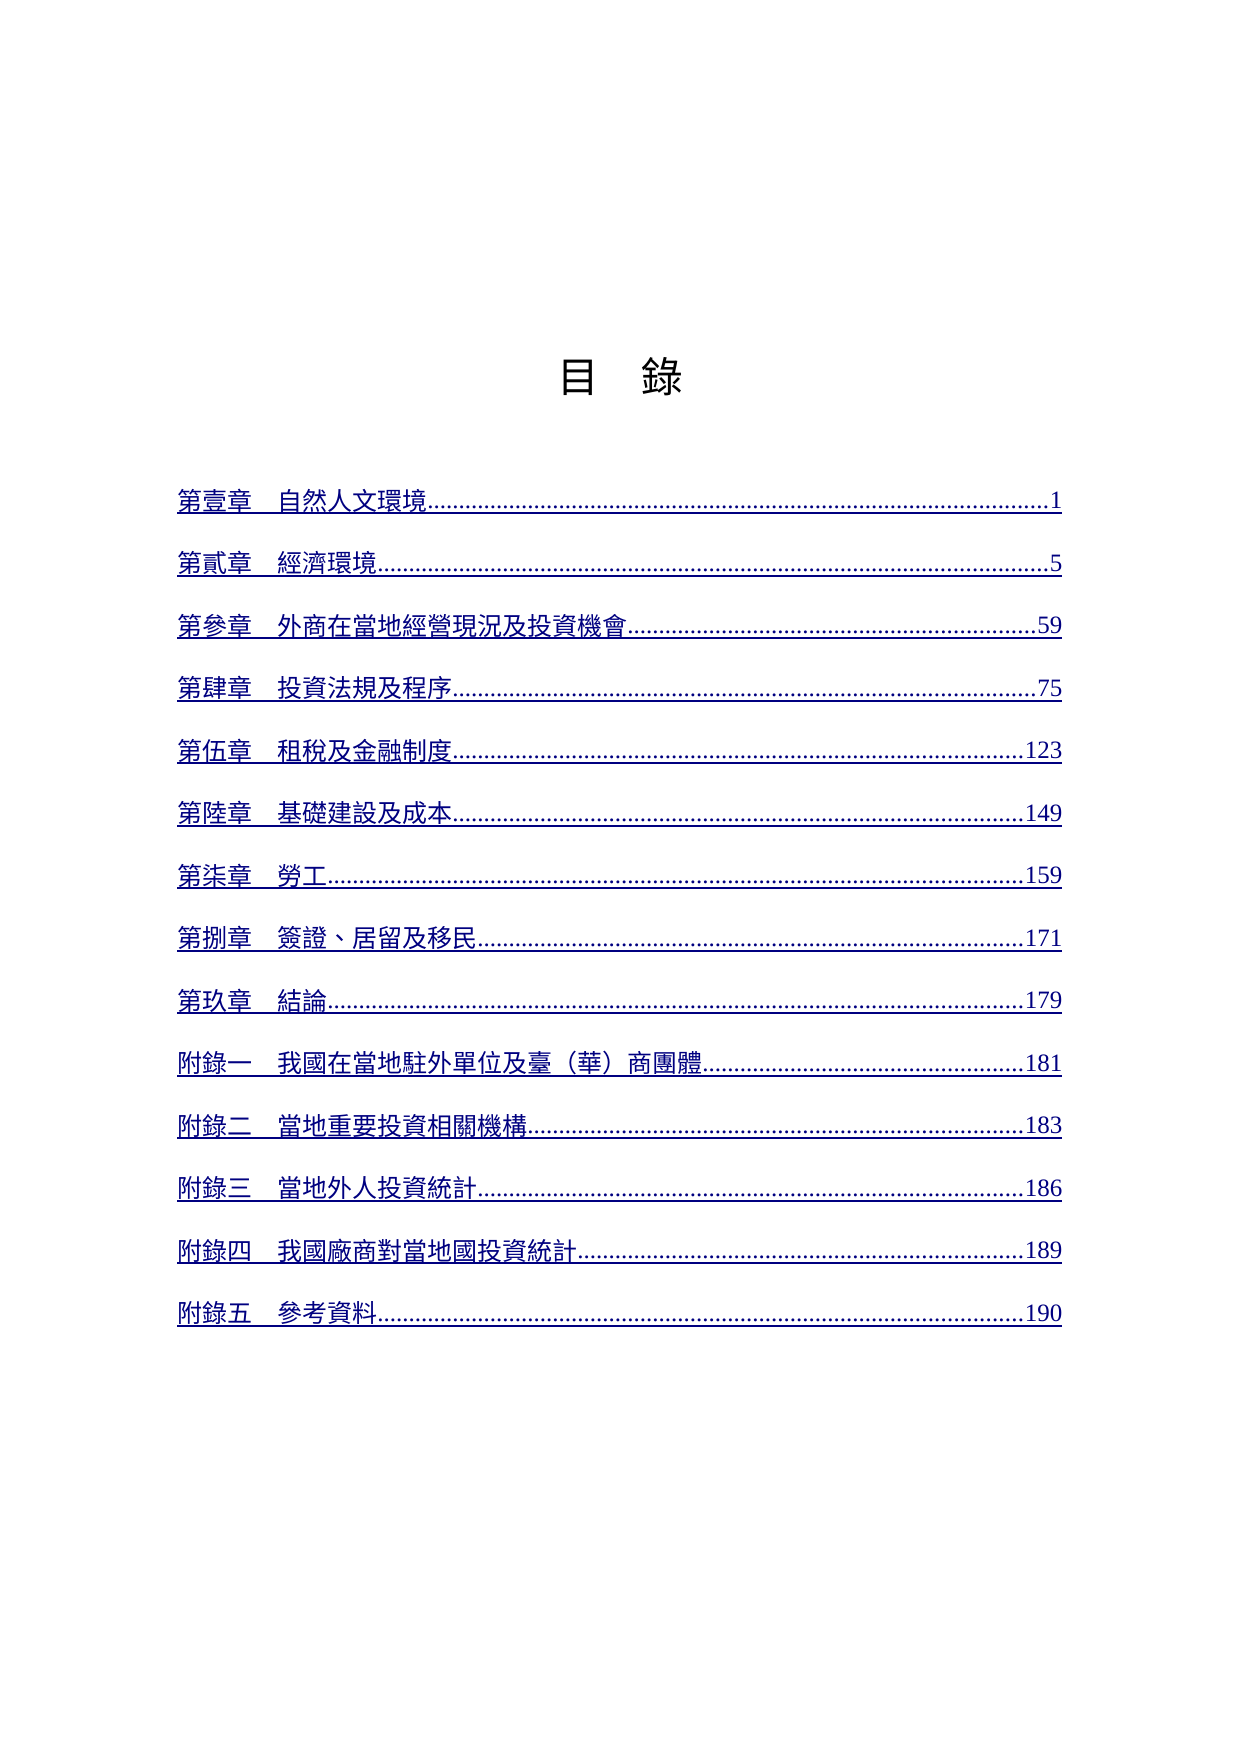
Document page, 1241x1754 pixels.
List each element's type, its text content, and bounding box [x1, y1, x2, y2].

text 第伍章 租稅及金融制度 123 [177, 708, 1063, 770]
text 附錄二 當地重要投資相關機構 183 [177, 1083, 1063, 1145]
text 第陸章 基礎建設及成本 149 [177, 770, 1063, 833]
text 目 錄 [177, 333, 1063, 395]
text 第肆章 投資法規及程序 75 [177, 645, 1063, 708]
text 附錄四 我國廠商對當地國投資統計 189 [177, 1208, 1063, 1270]
text 第貳章 經濟環境 5 [177, 520, 1063, 583]
text 附錄五 參考資料 190 [177, 1270, 1063, 1333]
text 第柒章 勞工 159 [177, 833, 1063, 895]
text 附錄三 當地外人投資統計 186 [177, 1145, 1063, 1208]
text 第參章 外商在當地經營現況及投資機會 59 [177, 583, 1063, 645]
text 第玖章 結論 179 [177, 958, 1063, 1020]
text 第捌章 簽證、居留及移民 171 [177, 895, 1063, 958]
text 附錄一 我國在當地駐外單位及臺（華）商團體 181 [177, 1020, 1063, 1083]
text 第壹章 自然人文環境 1 [177, 458, 1063, 520]
